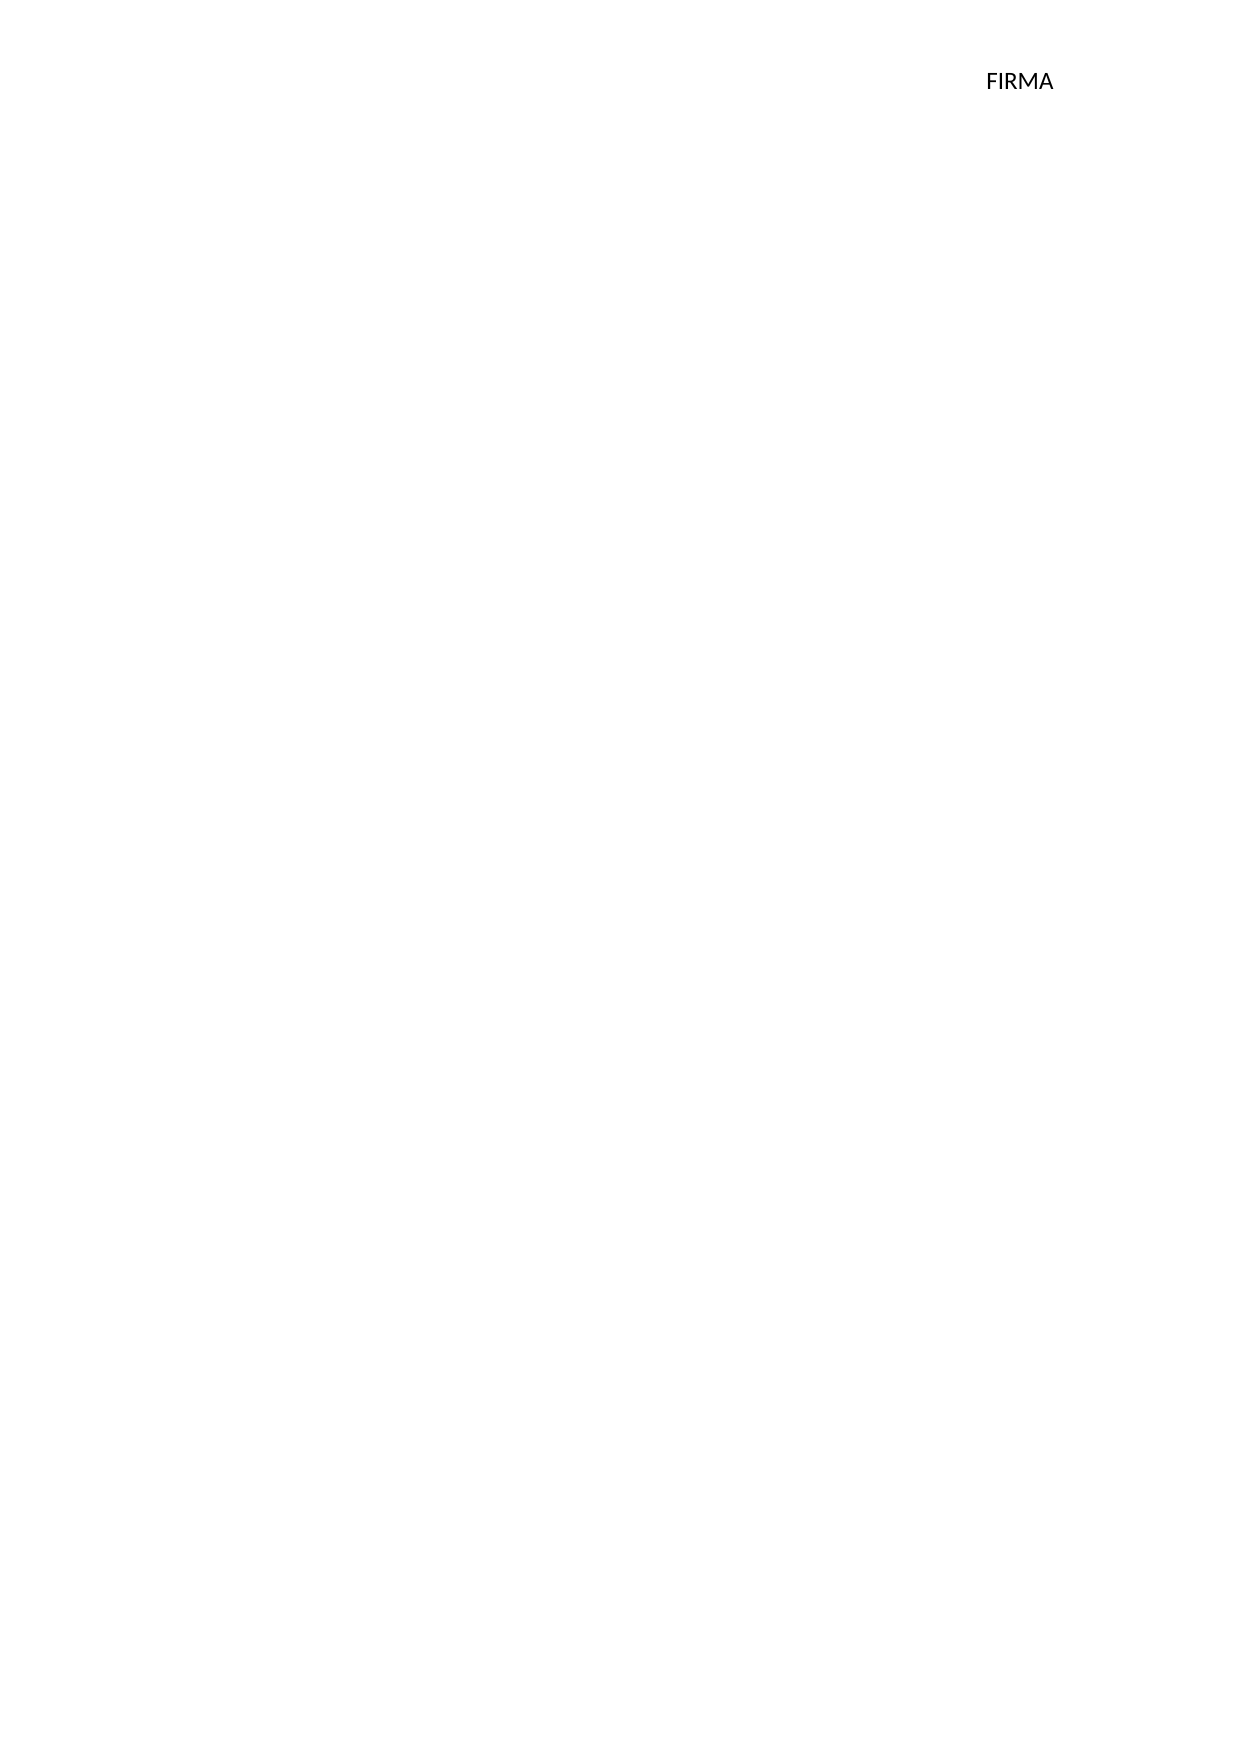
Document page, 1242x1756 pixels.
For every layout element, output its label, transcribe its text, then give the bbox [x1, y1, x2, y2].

text FIRMA [106, 67, 1053, 96]
